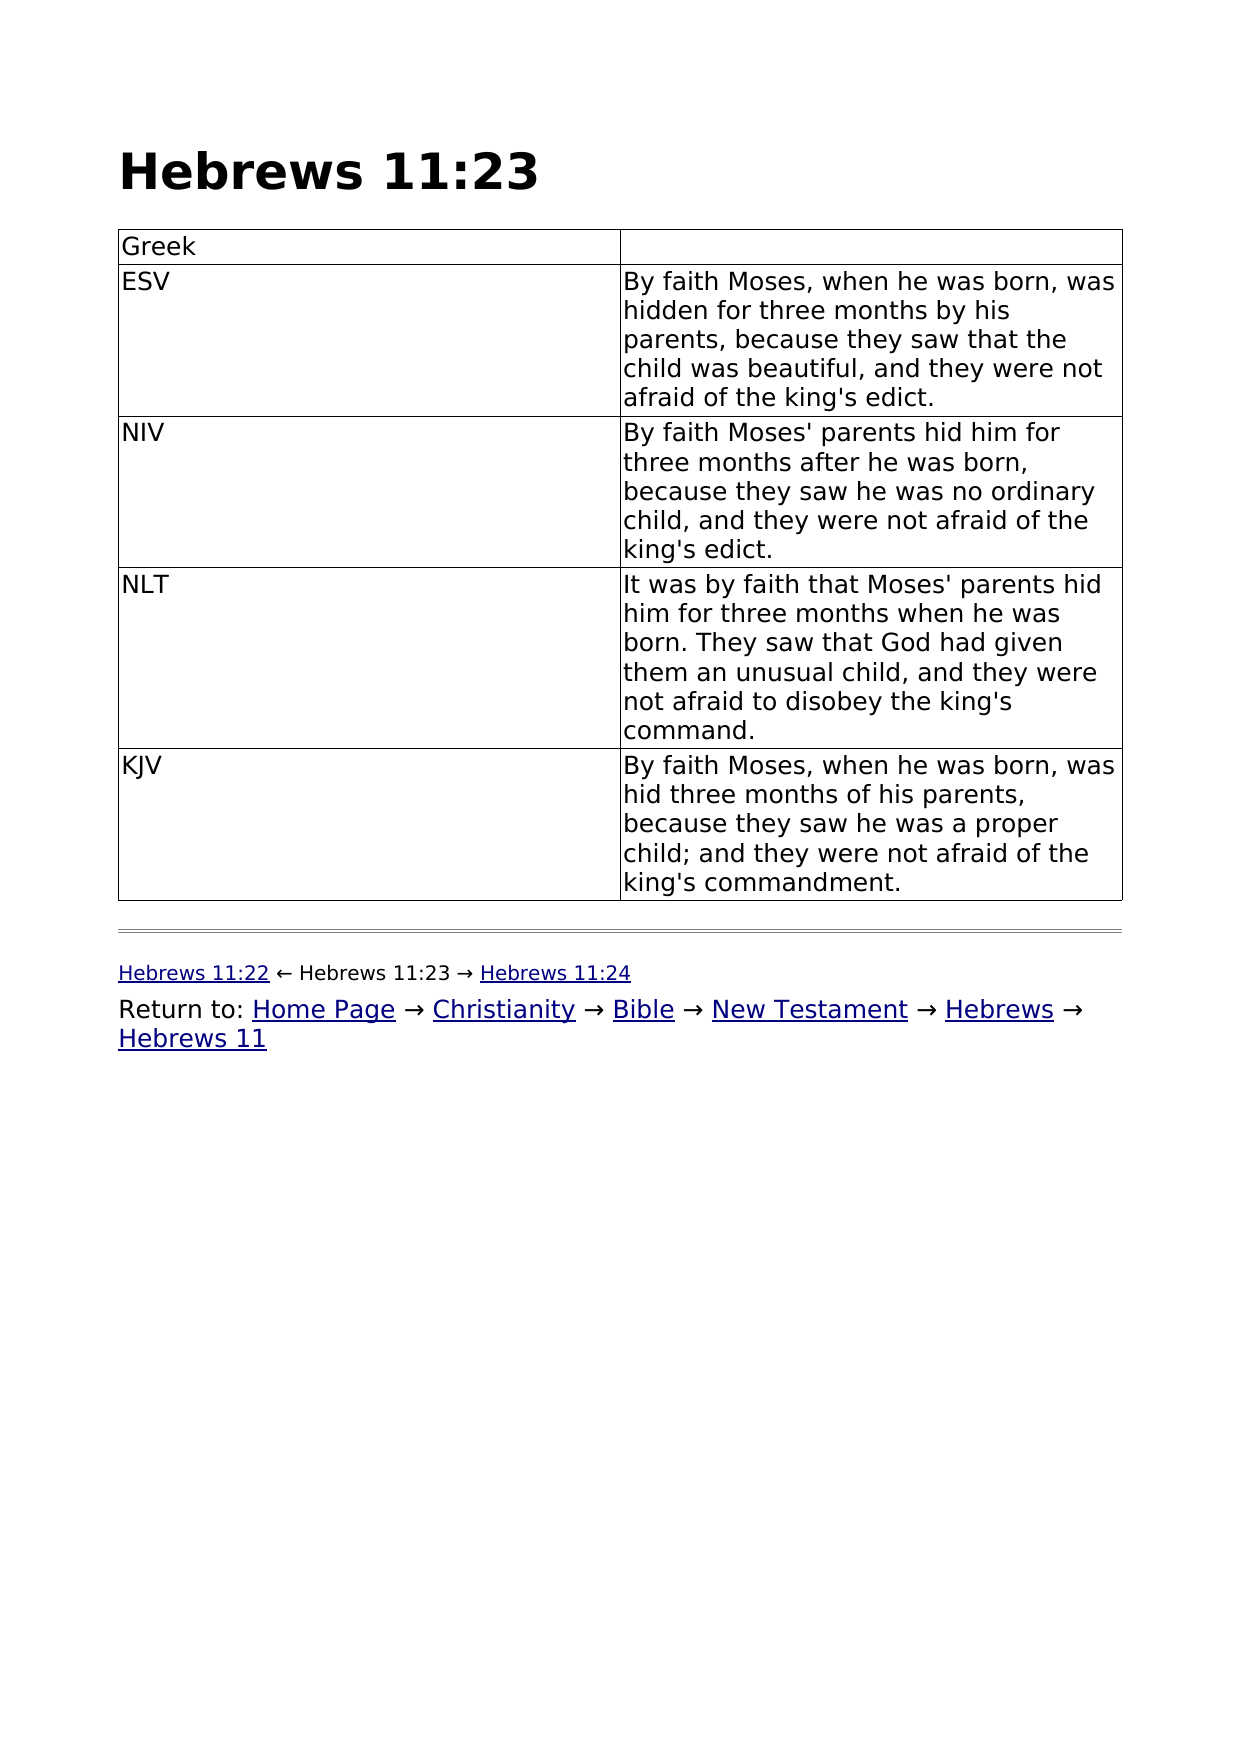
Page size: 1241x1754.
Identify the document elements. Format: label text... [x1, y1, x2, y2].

text Return to: Home Page → Christianity → Bible → New Testament → Hebrews → Hebrews 11 [118, 995, 1122, 1054]
table_header Greek [119, 230, 620, 264]
table_cell By faith Moses, when he was born, was hidden for three months by his parents, because they saw that the child was beautiful, and they were not afraid of the king's edict. [621, 265, 1122, 416]
subtitle Hebrews 11:23 [118, 143, 1122, 201]
table_cell It was by faith that Moses' parents hid him for three months when he was born. They saw that God had given them an unusual child, and they were not afraid to disobey the king's command. [621, 568, 1122, 748]
text Hebrews 11:22 ← Hebrews 11:23 → Hebrews 11:24 [118, 961, 1122, 995]
table_cell ESV [119, 265, 620, 416]
table_header [621, 230, 1122, 264]
table_cell NIV [119, 417, 620, 567]
table_cell NLT [119, 568, 620, 748]
table_cell KJV [119, 749, 620, 900]
table_cell By faith Moses' parents hid him for three months after he was born, because they saw he was no ordinary child, and they were not afraid of the king's edict. [621, 417, 1122, 567]
table_cell By faith Moses, when he was born, was hid three months of his parents, because they saw he was a proper child; and they were not afraid of the king's commandment. [621, 749, 1122, 900]
